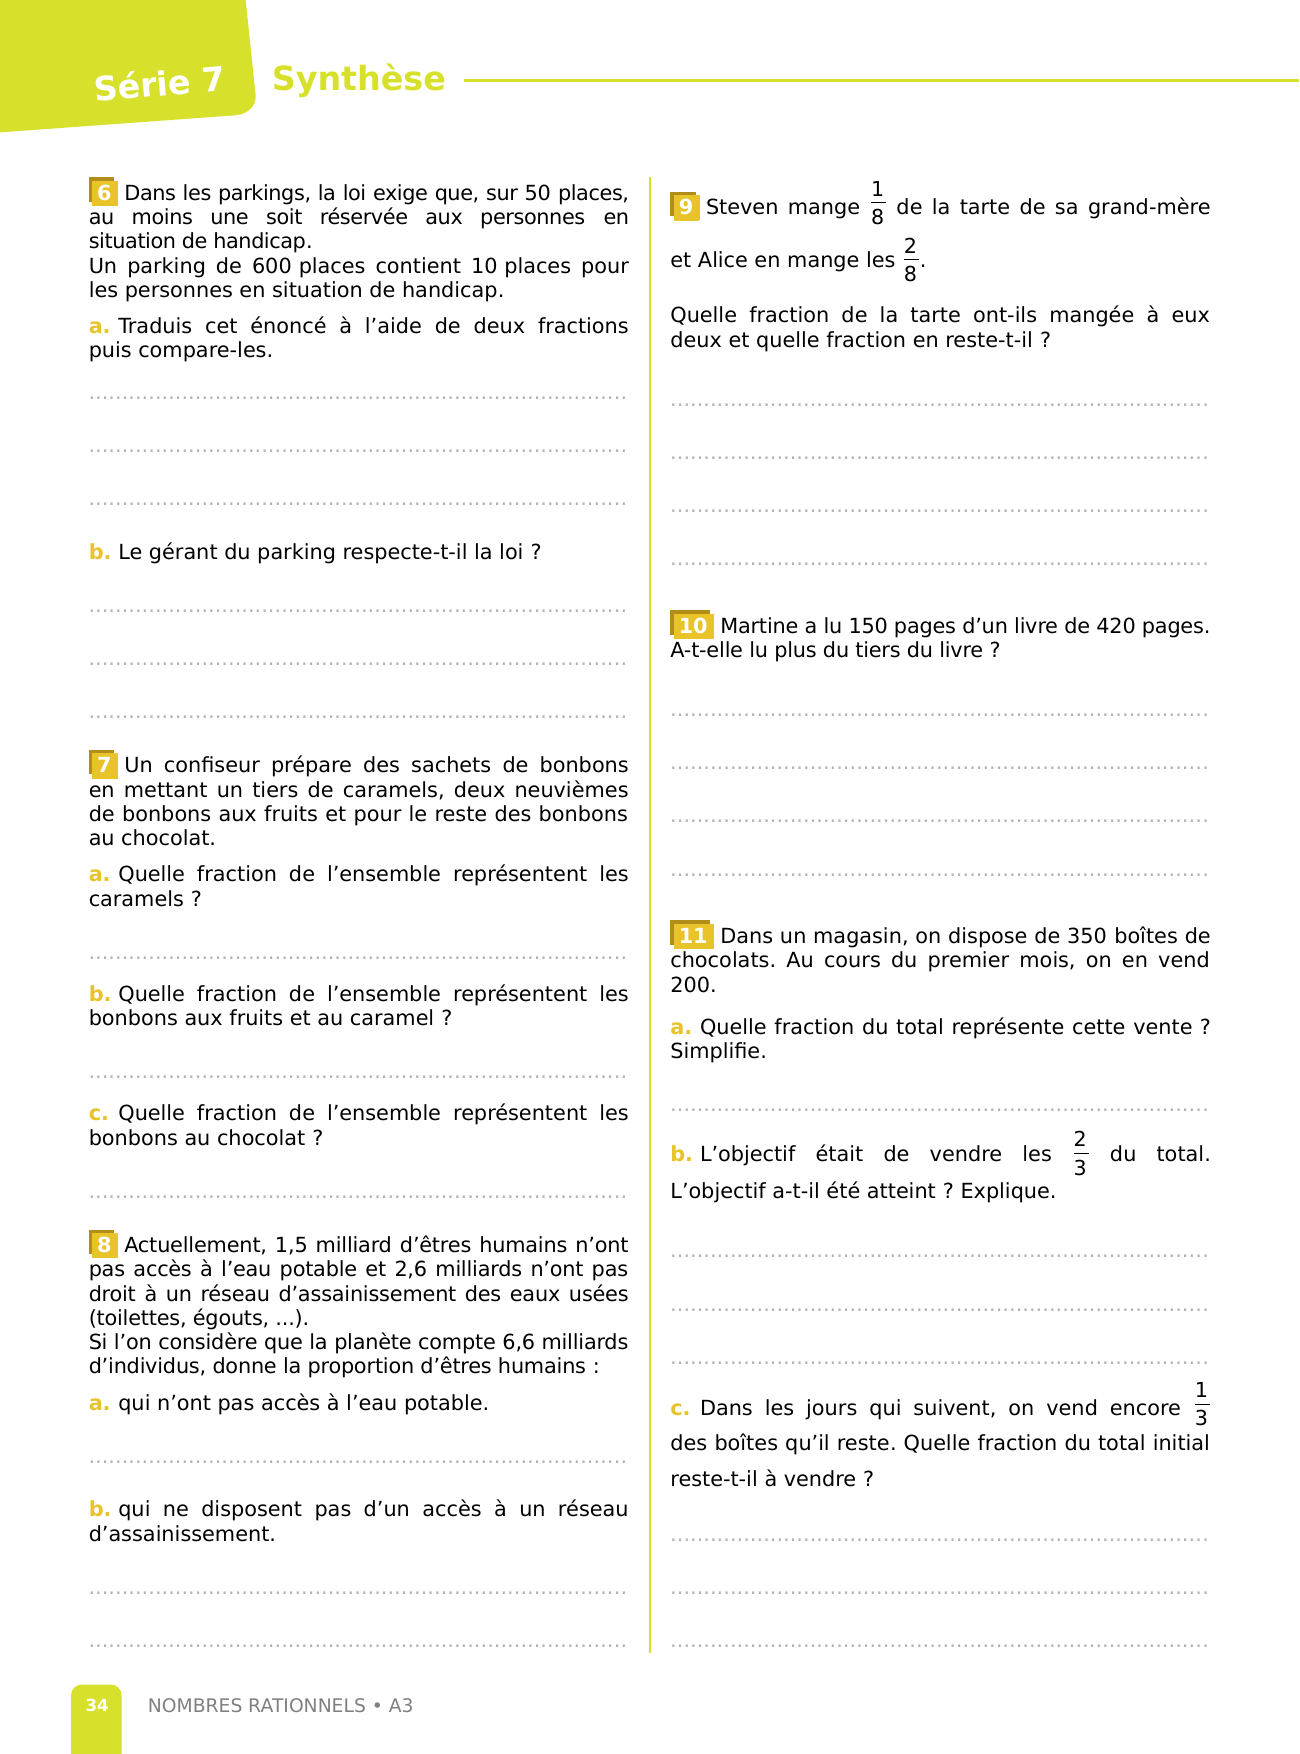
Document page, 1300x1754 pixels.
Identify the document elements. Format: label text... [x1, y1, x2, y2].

subtitle Steven mange de la tarte de sa grand-mère et Alice en mange les . [670, 177, 1211, 286]
list qui n’ont pas accès à l’eau potable. [88, 1391, 629, 1415]
subtitle Martine a lu 150 pages d’un livre de 420 pages. A-t-elle lu plus du tiers du livre ? [670, 610, 1211, 662]
subtitle Dans les parkings, la loi exige que, sur 50 places, au moins une soit réservée aux personnes en situation de handicap. [88, 177, 629, 254]
subtitle Actuellement, 1,5 milliard d’êtres humains n’ont pas accès à l’eau potable et 2,6 milliards n’ont pas droit à un réseau d’assainissement des eaux usées (toilettes, égouts, ...). [88, 1229, 629, 1330]
list Traduis cet énoncé à l’aide de deux fractions puis compare-les. [88, 314, 629, 363]
text Si l’on considère que la planète compte 6,6 milliards d’individus, donne la proportion d’êtres humains : [88, 1330, 629, 1379]
subtitle Dans un magasin, on dispose de 350 boîtes de chocolats. Au cours du premier mois, on en vend 200. [670, 920, 1211, 997]
list Quelle fraction de l’ensemble représentent les bonbons aux fruits et au caramel ? [88, 982, 629, 1030]
text Quelle fraction de la tarte ont-ils mangée à eux deux et quelle fraction en reste-t-il ? [670, 303, 1211, 352]
list qui ne disposent pas d’un accès à un réseau d’assainissement. [88, 1497, 629, 1546]
list Quelle fraction de l’ensemble représentent les caramels ? [88, 862, 629, 911]
list Quelle fraction du total représente cette vente ? Simplifie. [670, 1015, 1211, 1063]
text Un parking de 600 places contient 10 places pour les personnes en situation de handicap. [88, 254, 629, 302]
list Le gérant du parking respecte-t-il la loi ? [88, 540, 629, 564]
list Dans les jours qui suivent, on vend encore des boîtes qu’il reste. Quelle fraction du total initial reste-t-il à vendre ? [670, 1387, 1211, 1493]
list L’objectif était de vendre les du total. L’objectif a-t-il été atteint ? Explique. [670, 1128, 1211, 1204]
subtitle Un confiseur prépare des sachets de bonbons en mettant un tiers de caramels, deux neuvièmes de bonbons aux fruits et pour le reste des bonbons au chocolat. [88, 750, 629, 851]
list Quelle fraction de l’ensemble représentent les bonbons au chocolat ? [88, 1101, 629, 1150]
